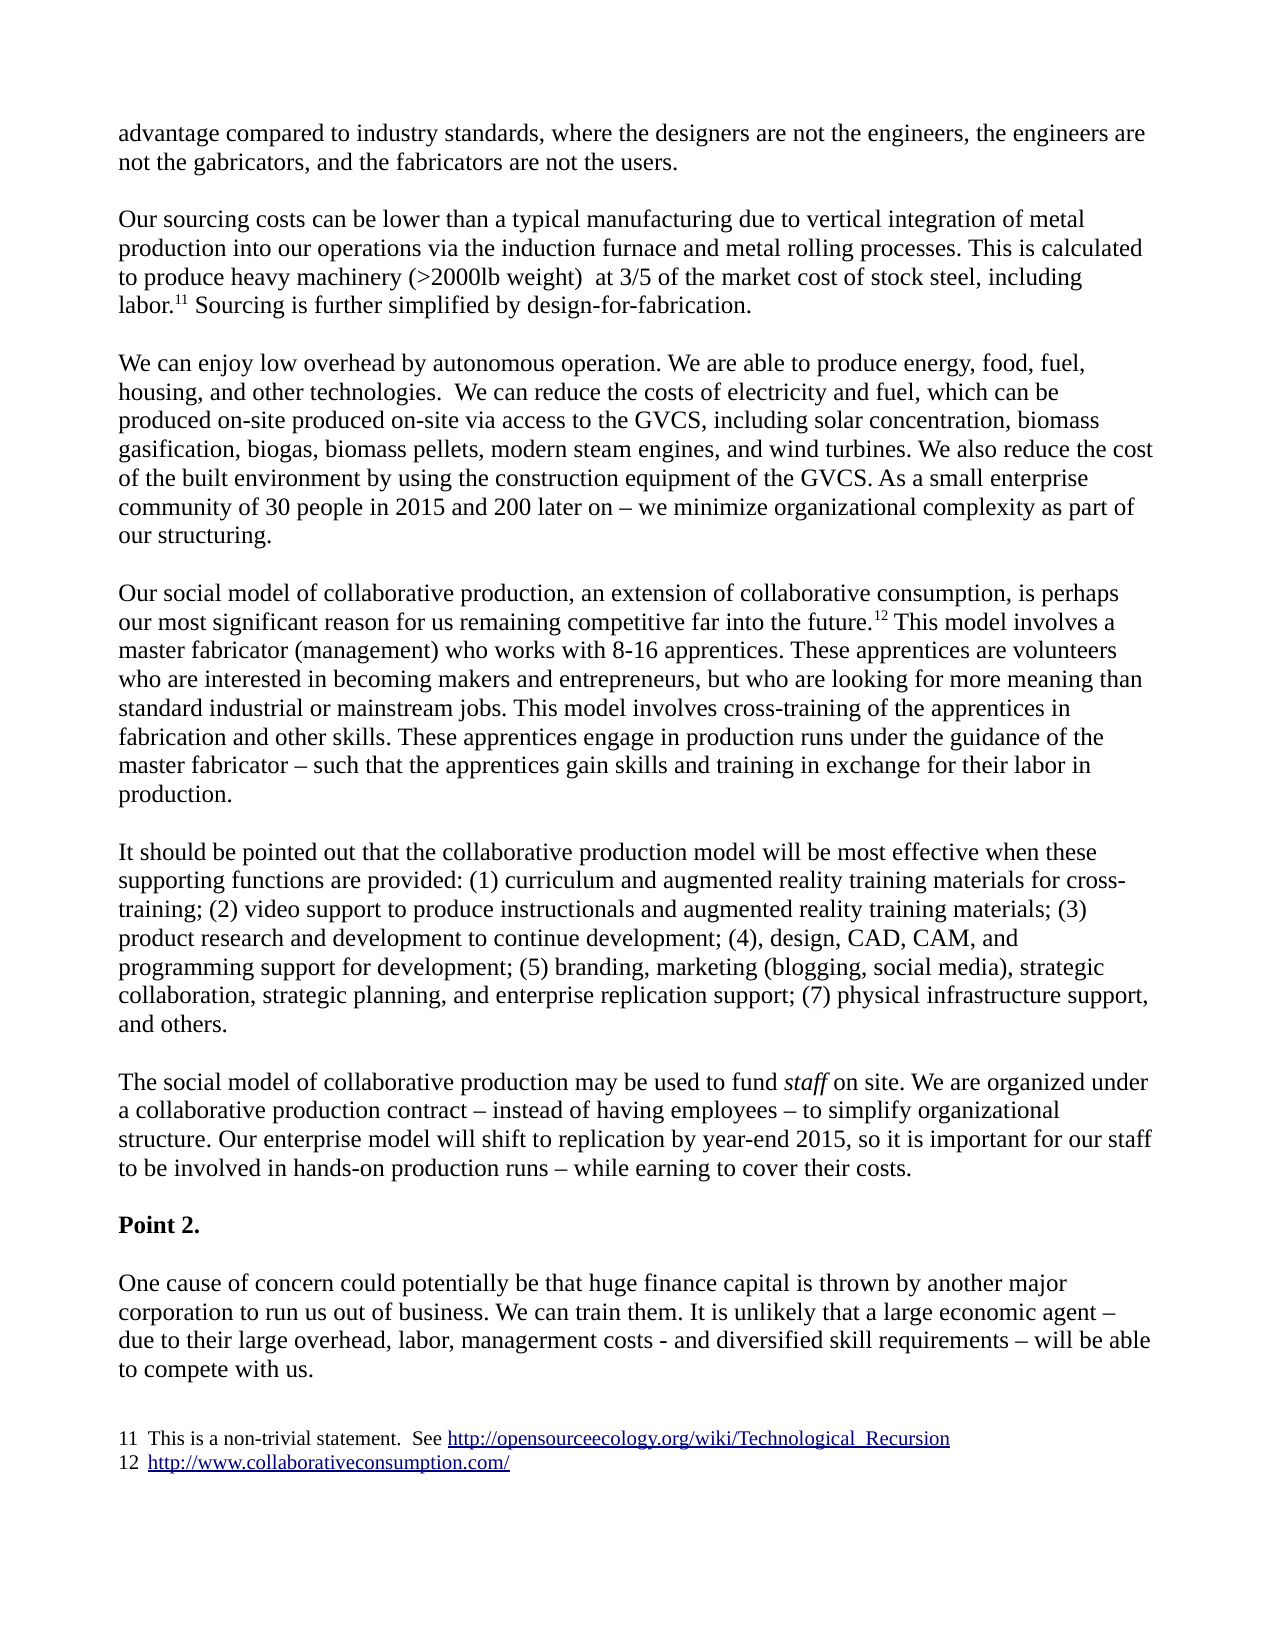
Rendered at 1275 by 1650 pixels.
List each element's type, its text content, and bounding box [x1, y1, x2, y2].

text Point 2. [118, 1211, 1157, 1239]
text advantage compared to industry standards, where the designers are not the engineers, the engineers are not the gabricators, and the fabricators are not the users. [118, 118, 1157, 176]
text One cause of concern could potentially be that huge finance capital is thrown by another major corporation to run us out of business. We can train them. It is unlikely that a large economic agent – due to their large overhead, labor, managerment costs - and diversified skill requirements – will be able to compete with us. [118, 1268, 1157, 1383]
text Our social model of collaborative production, an extension of collaborative consumption, is perhaps our most significant reason for us remaining competitive far into the future. This model involves a master fabricator (management) who works with 8-16 apprentices. These apprentices are volunteers who are interested in becoming makers and entrepreneurs, but who are looking for more meaning than standard industrial or mainstream jobs. This model involves cross-training of the apprentices in fabrication and other skills. These apprentices engage in production runs under the guidance of the master fabricator – such that the apprentices gain skills and training in exchange for their labor in production. [118, 578, 1157, 808]
text The social model of collaborative production may be used to fund staff on site. We are organized under a collaborative production contract – instead of having employees – to simplify organizational structure. Our enterprise model will shift to replication by year-end 2015, so it is important for our staff to be involved in hands-on production runs – while earning to cover their costs. [118, 1067, 1157, 1182]
text Our sourcing costs can be lower than a typical manufacturing due to vertical integration of metal production into our operations via the induction furnace and metal rolling processes. This is calculated to produce heavy machinery (>2000lb weight) at 3/5 of the market cost of stock steel, including labor. Sourcing is further simplified by design-for-fabrication. [118, 204, 1157, 319]
text It should be pointed out that the collaborative production model will be most effective when these supporting functions are provided: (1) curriculum and augmented reality training materials for cross-training; (2) video support to produce instructionals and augmented reality training materials; (3) product research and development to continue development; (4), design, CAD, CAM, and programming support for development; (5) branding, marketing (blogging, social media), strategic collaboration, strategic planning, and enterprise replication support; (7) physical infrastructure support, and others. [118, 837, 1157, 1038]
text This is a non-trivial statement. See http://opensourceecology.org/wiki/Technological_Recursion [118, 1426, 1157, 1449]
text http://www.collaborativeconsumption.com/ [118, 1449, 1157, 1474]
text We can enjoy low overhead by autonomous operation. We are able to produce energy, food, fuel, housing, and other technologies. We can reduce the costs of electricity and fuel, which can be produced on-site produced on-site via access to the GVCS, including solar concentration, biomass gasification, biogas, biomass pellets, modern steam engines, and wind turbines. We also reduce the cost of the built environment by using the construction equipment of the GVCS. As a small enterprise community of 30 people in 2015 and 200 later on – we minimize organizational complexity as part of our structuring. [118, 348, 1157, 549]
